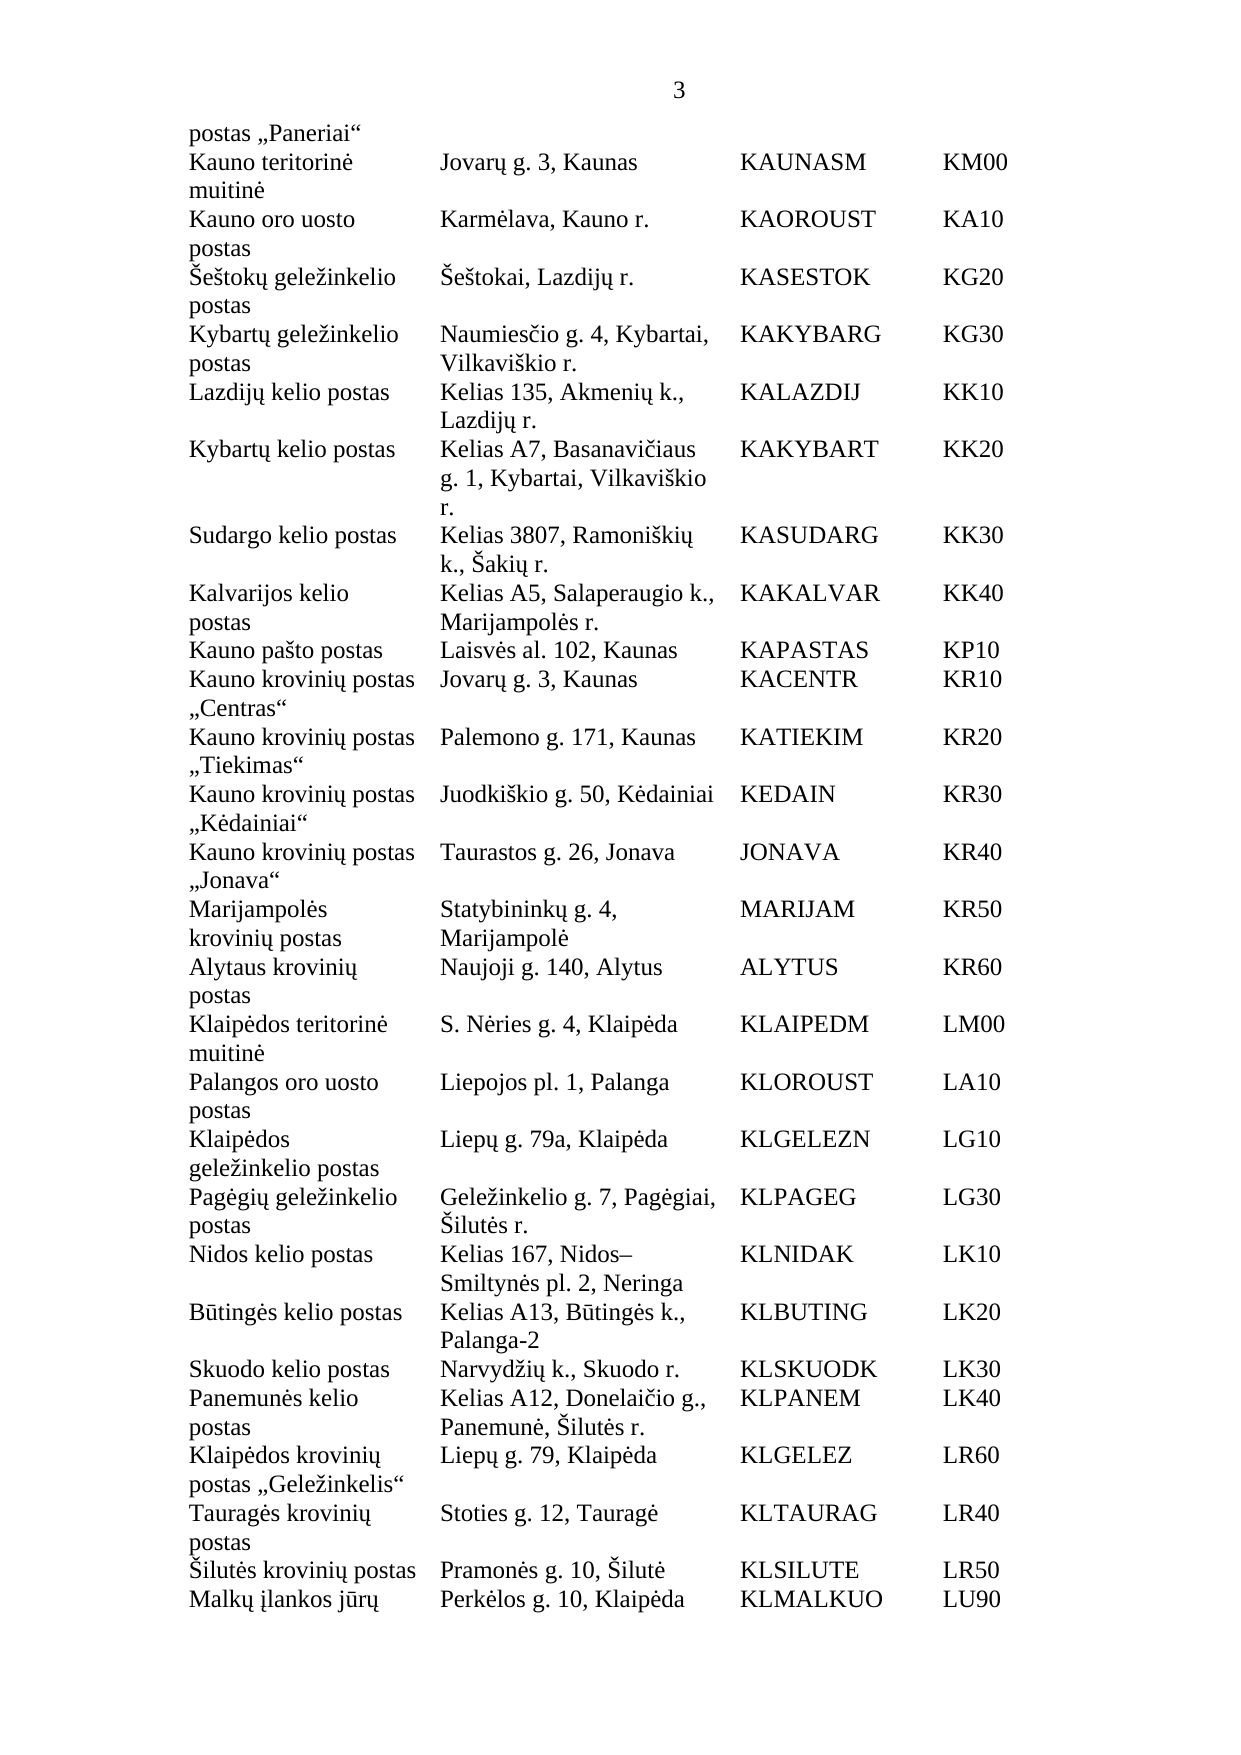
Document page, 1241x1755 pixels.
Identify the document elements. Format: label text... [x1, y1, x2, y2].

table_cell Sudargo kelio postas [177, 521, 428, 578]
table_cell Palemono g. 171, Kaunas [429, 722, 729, 779]
table_cell Laisvės al. 102, Kaunas [429, 636, 729, 664]
table_cell Juodkiškio g. 50, Kėdainiai [429, 779, 729, 837]
table_cell KALAZDIJ [729, 377, 931, 434]
table_cell Liepojos pl. 1, Palanga [429, 1067, 729, 1124]
table_cell LM00 [931, 1009, 1183, 1067]
table_cell LU90 [931, 1584, 1183, 1613]
table_cell KLTAURAG [729, 1498, 931, 1556]
table_cell KAOROUST [729, 204, 931, 262]
table_cell Kauno krovinių postas „Tiekimas“ [177, 722, 428, 779]
table_cell LA10 [931, 1067, 1183, 1124]
table_cell Kauno krovinių postas „Jonava“ [177, 837, 428, 894]
table_cell Klaipėdos geležinkelio postas [177, 1124, 428, 1182]
table_cell Klaipėdos teritorinė muitinė [177, 1009, 428, 1067]
table_cell KK30 [931, 521, 1183, 578]
table_cell Narvydžių k., Skuodo r. [429, 1354, 729, 1383]
table_cell KAUNASM [729, 147, 931, 204]
table_cell KLPAGEG [729, 1182, 931, 1239]
table_cell KK40 [931, 578, 1183, 636]
table_cell Lazdijų kelio postas [177, 377, 428, 434]
table_cell postas „Paneriai“ [177, 118, 428, 147]
table_cell Klaipėdos krovinių postas „Geležinkelis“ [177, 1441, 428, 1498]
table_cell [931, 118, 1183, 147]
table_cell Kauno krovinių postas „Centras“ [177, 664, 428, 722]
table_cell KAKYBARG [729, 319, 931, 377]
table_cell Jovarų g. 3, Kaunas [429, 664, 729, 722]
table_cell Jovarų g. 3, Kaunas [429, 147, 729, 204]
table_cell Kelias 3807, Ramoniškių k., Šakių r. [429, 521, 729, 578]
table_cell KASESTOK [729, 262, 931, 319]
table_cell JONAVA [729, 837, 931, 894]
table_cell KR30 [931, 779, 1183, 837]
table_cell KP10 [931, 636, 1183, 664]
table_cell KG20 [931, 262, 1183, 319]
table_cell KAKYBART [729, 434, 931, 521]
table_cell KLMALKUO [729, 1584, 931, 1613]
table_cell Geležinkelio g. 7, Pagėgiai, Šilutės r. [429, 1182, 729, 1239]
table_cell Šeštokai, Lazdijų r. [429, 262, 729, 319]
table_cell LG10 [931, 1124, 1183, 1182]
table_cell KK20 [931, 434, 1183, 521]
table_cell KR10 [931, 664, 1183, 722]
table_cell KASUDARG [729, 521, 931, 578]
table_cell Naujoji g. 140, Alytus [429, 952, 729, 1009]
table_cell Kauno teritorinė muitinė [177, 147, 428, 204]
table_cell LR40 [931, 1498, 1183, 1556]
table_cell KA10 [931, 204, 1183, 262]
table_cell KLGELEZN [729, 1124, 931, 1182]
table_cell KLPANEM [729, 1383, 931, 1441]
table_cell Kauno krovinių postas „Kėdainiai“ [177, 779, 428, 837]
table_cell Stoties g. 12, Tauragė [429, 1498, 729, 1556]
table_cell Palangos oro uosto postas [177, 1067, 428, 1124]
table_cell [729, 118, 931, 147]
table_cell KG30 [931, 319, 1183, 377]
table_cell Karmėlava, Kauno r. [429, 204, 729, 262]
table_cell KAPASTAS [729, 636, 931, 664]
table_cell Šeštokų geležinkelio postas [177, 262, 428, 319]
table_cell Alytaus krovinių postas [177, 952, 428, 1009]
table_cell LK10 [931, 1239, 1183, 1297]
table_cell Kelias 167, Nidos–Smiltynės pl. 2, Neringa [429, 1239, 729, 1297]
table_cell KATIEKIM [729, 722, 931, 779]
table_cell ALYTUS [729, 952, 931, 1009]
table_cell KK10 [931, 377, 1183, 434]
table_cell Šilutės krovinių postas [177, 1556, 428, 1584]
table_cell LR50 [931, 1556, 1183, 1584]
table_cell KLSKUODK [729, 1354, 931, 1383]
table_cell KACENTR [729, 664, 931, 722]
table_cell Naumiesčio g. 4, Kybartai, Vilkaviškio r. [429, 319, 729, 377]
table_cell Malkų įlankos jūrų [177, 1584, 428, 1613]
table_cell Marijampolės krovinių postas [177, 894, 428, 952]
table_cell Kauno pašto postas [177, 636, 428, 664]
table_cell KEDAIN [729, 779, 931, 837]
table_cell KR40 [931, 837, 1183, 894]
table_cell Kalvarijos kelio postas [177, 578, 428, 636]
table_cell LK20 [931, 1297, 1183, 1354]
table_cell Liepų g. 79, Klaipėda [429, 1441, 729, 1498]
table_cell Panemunės kelio postas [177, 1383, 428, 1441]
table_cell KR20 [931, 722, 1183, 779]
table_cell KLSILUTE [729, 1556, 931, 1584]
table_cell Kelias A12, Donelaičio g., Panemunė, Šilutės r. [429, 1383, 729, 1441]
table_cell Tauragės krovinių postas [177, 1498, 428, 1556]
table_cell [429, 118, 729, 147]
table_cell Kelias A5, Salaperaugio k., Marijampolės r. [429, 578, 729, 636]
table_cell LR60 [931, 1441, 1183, 1498]
table_cell KAKALVAR [729, 578, 931, 636]
table_cell KR50 [931, 894, 1183, 952]
table_cell KM00 [931, 147, 1183, 204]
table_cell Liepų g. 79a, Klaipėda [429, 1124, 729, 1182]
table_cell Būtingės kelio postas [177, 1297, 428, 1354]
table_cell LK30 [931, 1354, 1183, 1383]
table_cell S. Nėries g. 4, Klaipėda [429, 1009, 729, 1067]
table_cell MARIJAM [729, 894, 931, 952]
table_cell KLGELEZ [729, 1441, 931, 1498]
table_cell Perkėlos g. 10, Klaipėda [429, 1584, 729, 1613]
table_cell Kelias 135, Akmenių k., Lazdijų r. [429, 377, 729, 434]
table_cell Kybartų kelio postas [177, 434, 428, 521]
table_cell Kauno oro uosto postas [177, 204, 428, 262]
table_cell KLOROUST [729, 1067, 931, 1124]
table_cell Pramonės g. 10, Šilutė [429, 1556, 729, 1584]
table_cell LK40 [931, 1383, 1183, 1441]
table_cell KLBUTING [729, 1297, 931, 1354]
table_cell KLAIPEDM [729, 1009, 931, 1067]
table_cell Nidos kelio postas [177, 1239, 428, 1297]
table_cell Kybartų geležinkelio postas [177, 319, 428, 377]
table_cell Taurastos g. 26, Jonava [429, 837, 729, 894]
table_cell KR60 [931, 952, 1183, 1009]
table_cell LG30 [931, 1182, 1183, 1239]
table_cell Kelias A7, Basanavičiaus g. 1, Kybartai, Vilkaviškio r. [429, 434, 729, 521]
table_cell Pagėgių geležinkelio postas [177, 1182, 428, 1239]
table_cell Skuodo kelio postas [177, 1354, 428, 1383]
table_cell Statybininkų g. 4, Marijampolė [429, 894, 729, 952]
table_cell KLNIDAK [729, 1239, 931, 1297]
table_cell Kelias A13, Būtingės k., Palanga-2 [429, 1297, 729, 1354]
